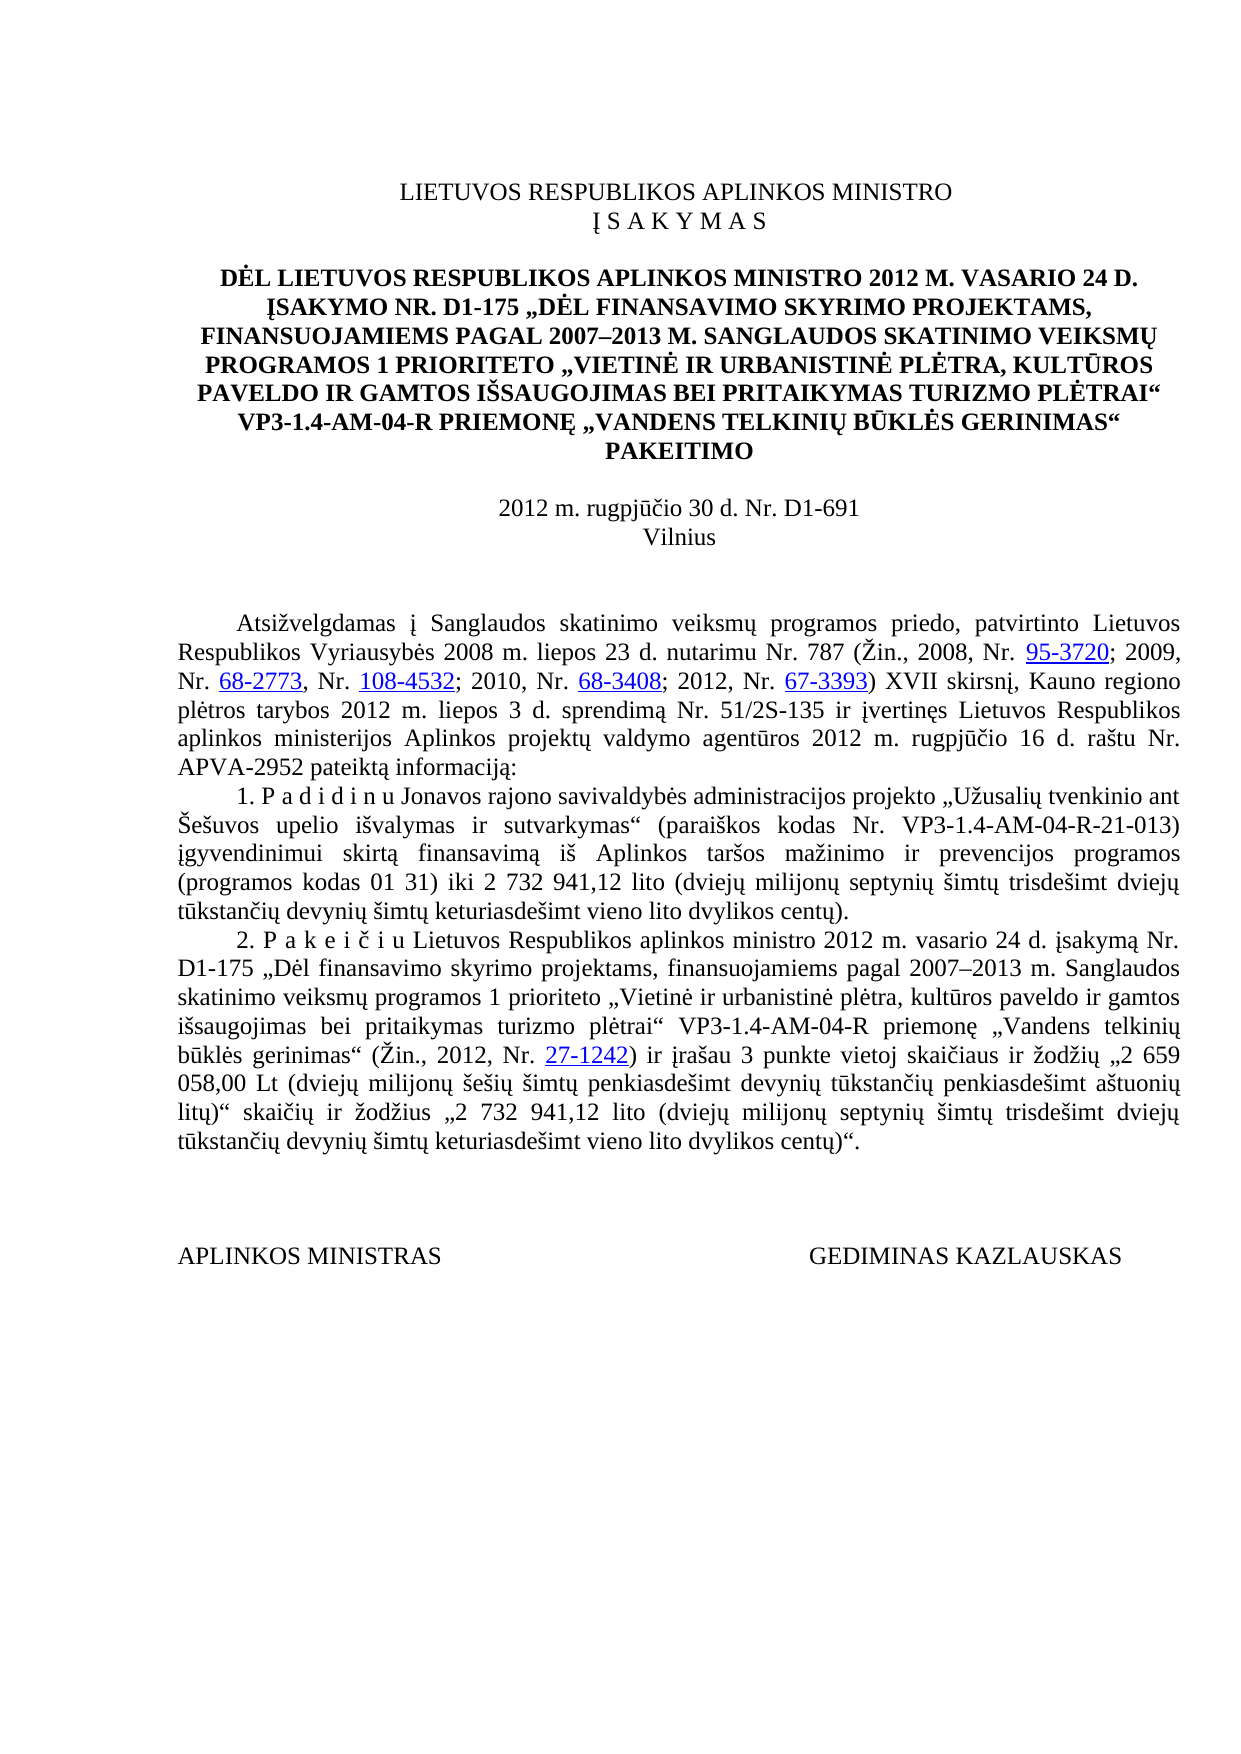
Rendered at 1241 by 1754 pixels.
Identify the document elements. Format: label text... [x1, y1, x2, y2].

text Vilnius [177, 522, 1181, 551]
text Į S A K Y M A S [177, 206, 1181, 235]
text DĖL LIETUVOS RESPUBLIKOS APLINKOS MINISTRO 2012 M. VASARIO 24 D. ĮSAKYMO Nr. D1-175 „DĖL FINANSAVIMO SKYRIMO PROJEKTAMS, FINANSUOJAMIEMS PAGAL 2007–2013 M. SANGLAUDOS SKATINIMO VEIKSMŲ PROGRAMOS 1 PRIORITETO „VIETINĖ IR URBANISTINĖ PLĖTRA, KULTŪROS PAVELDO IR GAMTOS IŠSAUGOJIMAS BEI PRITAIKYMAS TURIZMO PLĖTRAI“ VP3-1.4-AM-04-R PRIEMONĘ „VANDENS TELKINIŲ BŪKLĖS GERINIMAS“ PAKEITIMO [177, 263, 1181, 465]
text Atsižvelgdamas į Sanglaudos skatinimo veiksmų programos priedo, patvirtinto Lietuvos Respublikos Vyriausybės 2008 m. liepos 23 d. nutarimu Nr. 787 (Žin., 2008, Nr. 95-3720; 2009, Nr. 68-2773, Nr. 108-4532; 2010, Nr. 68-3408; 2012, Nr. 67-3393) XVII skirsnį, Kauno regiono plėtros tarybos 2012 m. liepos 3 d. sprendimą Nr. 51/2S-135 ir įvertinęs Lietuvos Respublikos aplinkos ministerijos Aplinkos projektų valdymo agentūros 2012 m. rugpjūčio 16 d. raštu Nr. APVA-2952 pateiktą informaciją: [177, 608, 1181, 781]
text Aplinkos ministras Gediminas Kazlauskas [177, 1241, 1181, 1270]
text LIETUVOS RESPUBLIKOS APLINKOS MINISTRO [177, 177, 1181, 206]
text 2012 m. rugpjūčio 30 d. Nr. D1-691 [177, 493, 1181, 522]
text 2. P a k e i č i u Lietuvos Respublikos aplinkos ministro 2012 m. vasario 24 d. įsakymą Nr. D1-175 „Dėl finansavimo skyrimo projektams, finansuojamiems pagal 2007–2013 m. Sanglaudos skatinimo veiksmų programos 1 prioriteto „Vietinė ir urbanistinė plėtra, kultūros paveldo ir gamtos išsaugojimas bei pritaikymas turizmo plėtrai“ VP3-1.4-AM-04-R priemonę „Vandens telkinių būklės gerinimas“ (Žin., 2012, Nr. 27-1242) ir įrašau 3 punkte vietoj skaičiaus ir žodžių „2 659 058,00 Lt (dviejų milijonų šešių šimtų penkiasdešimt devynių tūkstančių penkiasdešimt aštuonių litų)“ skaičių ir žodžius „2 732 941,12 lito (dviejų milijonų septynių šimtų trisdešimt dviejų tūkstančių devynių šimtų keturiasdešimt vieno lito dvylikos centų)“. [177, 925, 1181, 1155]
text 1. P a d i d i n u Jonavos rajono savivaldybės administracijos projekto „Užusalių tvenkinio ant Šešuvos upelio išvalymas ir sutvarkymas“ (paraiškos kodas Nr. VP3-1.4-AM-04-R-21-013) įgyvendinimui skirtą finansavimą iš Aplinkos taršos mažinimo ir prevencijos programos (programos kodas 01 31) iki 2 732 941,12 lito (dviejų milijonų septynių šimtų trisdešimt dviejų tūkstančių devynių šimtų keturiasdešimt vieno lito dvylikos centų). [177, 781, 1181, 925]
